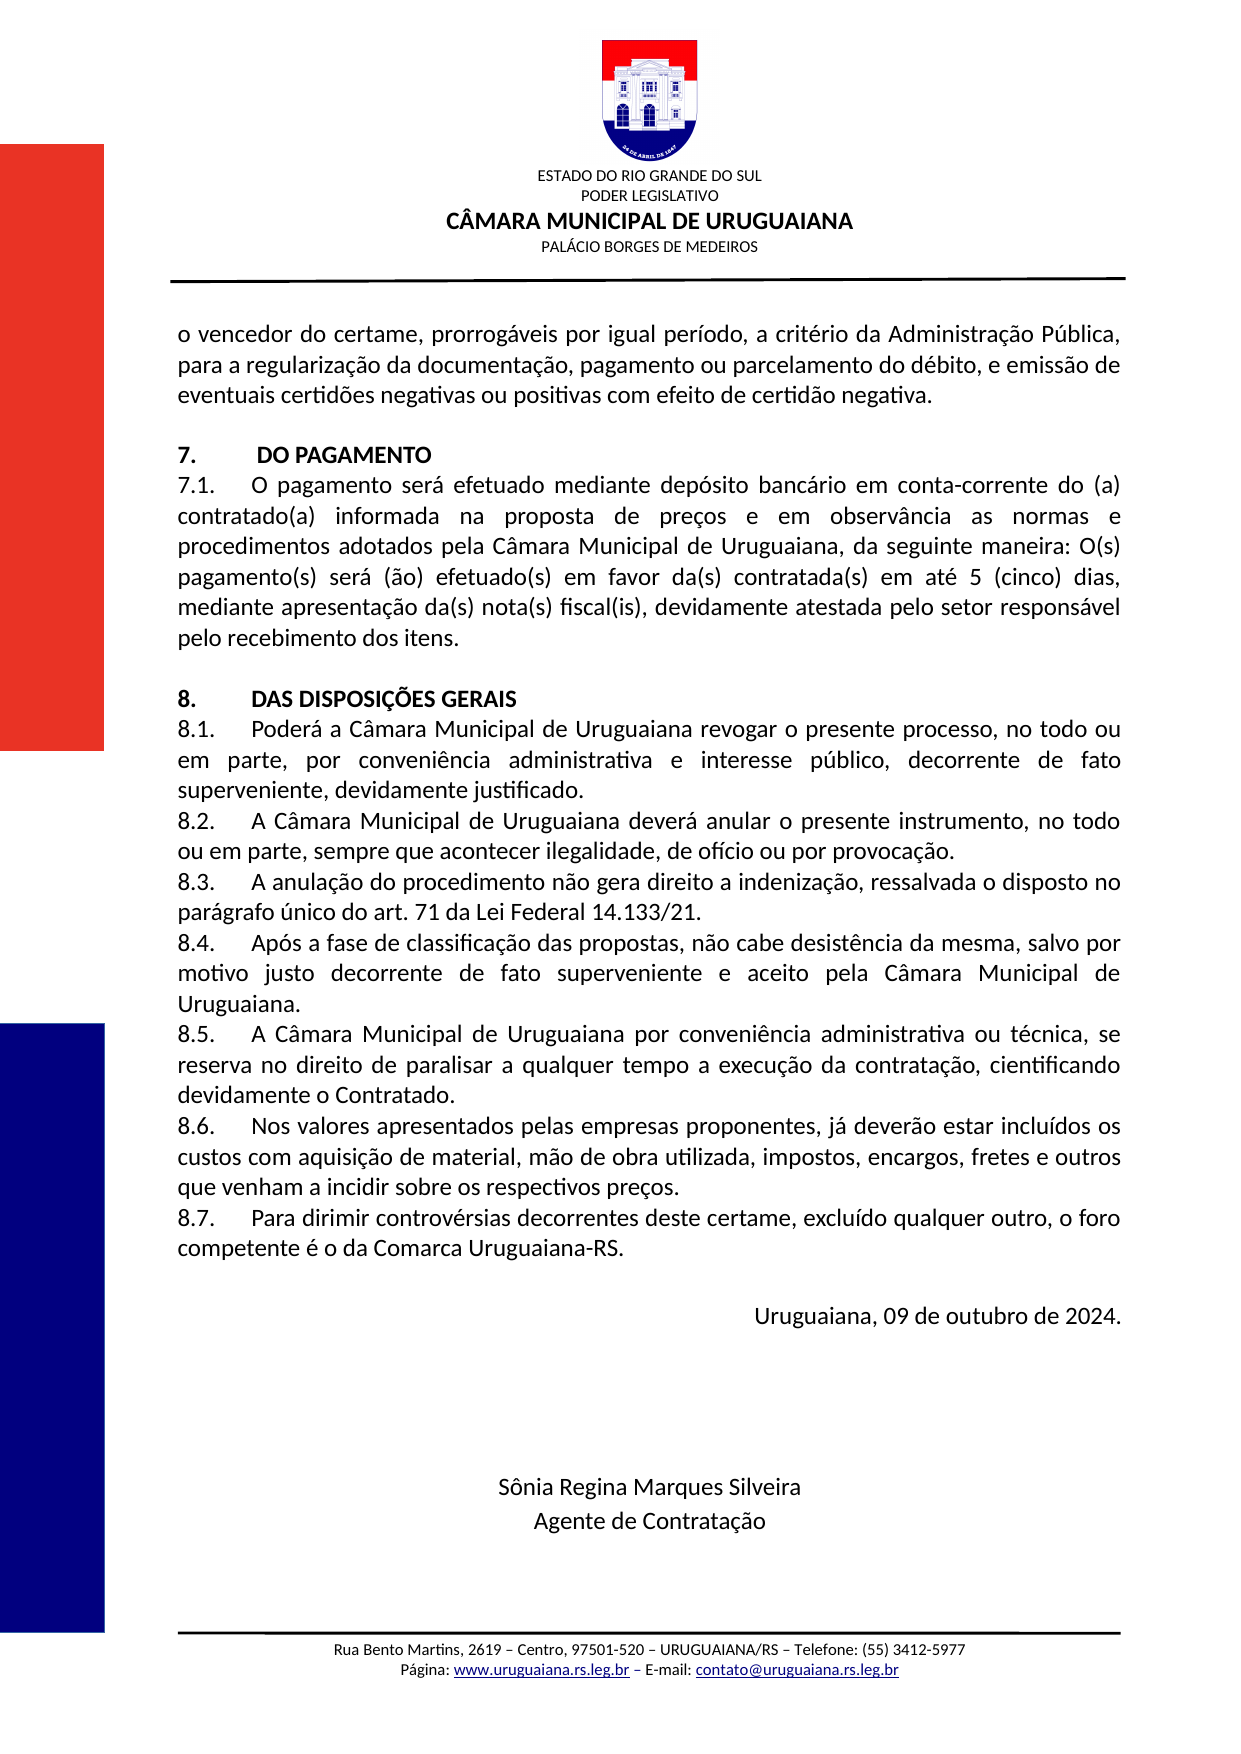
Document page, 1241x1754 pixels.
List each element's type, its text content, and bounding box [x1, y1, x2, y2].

list Poderá a Câmara Municipal de Uruguaiana revogar o presente processo, no todo ou em parte, por conveniência administrativa e interesse público, decorrente de fato superveniente, devidamente justificado. [177, 713, 1122, 805]
list Nos valores apresentados pelas empresas proponentes, já deverão estar incluídos os custos com aquisição de material, mão de obra utilizada, impostos, encargos, fretes e outros que venham a incidir sobre os respectivos preços. [177, 1110, 1122, 1202]
picture [578, 29, 721, 165]
list o vencedor do certame, prorrogáveis por igual período, a critério da Administração Pública, para a regularização da documentação, pagamento ou parcelamento do débito, e emissão de eventuais certidões negativas ou positivas com efeito de certidão negativa. [177, 318, 1122, 410]
list Uruguaiana, 09 de outubro de 2024. [177, 1300, 1122, 1331]
text Agente de Contratação [177, 1505, 1122, 1535]
list A Câmara Municipal de Uruguaiana deverá anular o presente instrumento, no todo ou em parte, sempre que acontecer ilegalidade, de ofício ou por provocação. [177, 805, 1122, 866]
list O pagamento será efetuado mediante depósito bancário em conta-corrente do (a) contratado(a) informada na proposta de preços e em observância as normas e procedimentos adotados pela Câmara Municipal de Uruguaiana, da seguinte maneira: O(s) pagamento(s) será (ão) efetuado(s) em favor da(s) contratada(s) em até 5 (cinco) dias, mediante apresentação da(s) nota(s) fiscal(is), devidamente atestada pelo setor responsável pelo recebimento dos itens. [177, 469, 1122, 652]
list DAS DISPOSIÇÕES GERAIS [177, 683, 1122, 713]
list Após a fase de classificação das propostas, não cabe desistência da mesma, salvo por motivo justo decorrente de fato superveniente e aceito pela Câmara Municipal de Uruguaiana. [177, 927, 1122, 1019]
list Para dirimir controvérsias decorrentes deste certame, excluído qualquer outro, o foro competente é o da Comarca Uruguaiana-RS. [177, 1202, 1122, 1263]
list A Câmara Municipal de Uruguaiana por conveniência administrativa ou técnica, se reserva no direito de paralisar a qualquer tempo a execução da contratação, cientificando devidamente o Contratado. [177, 1019, 1122, 1110]
text Sônia Regina Marques Silveira [177, 1471, 1122, 1501]
list DO PAGAMENTO [177, 439, 1122, 469]
list A anulação do procedimento não gera direito a indenização, ressalvada o disposto no parágrafo único do art. 71 da Lei Federal 14.133/21. [177, 866, 1122, 927]
